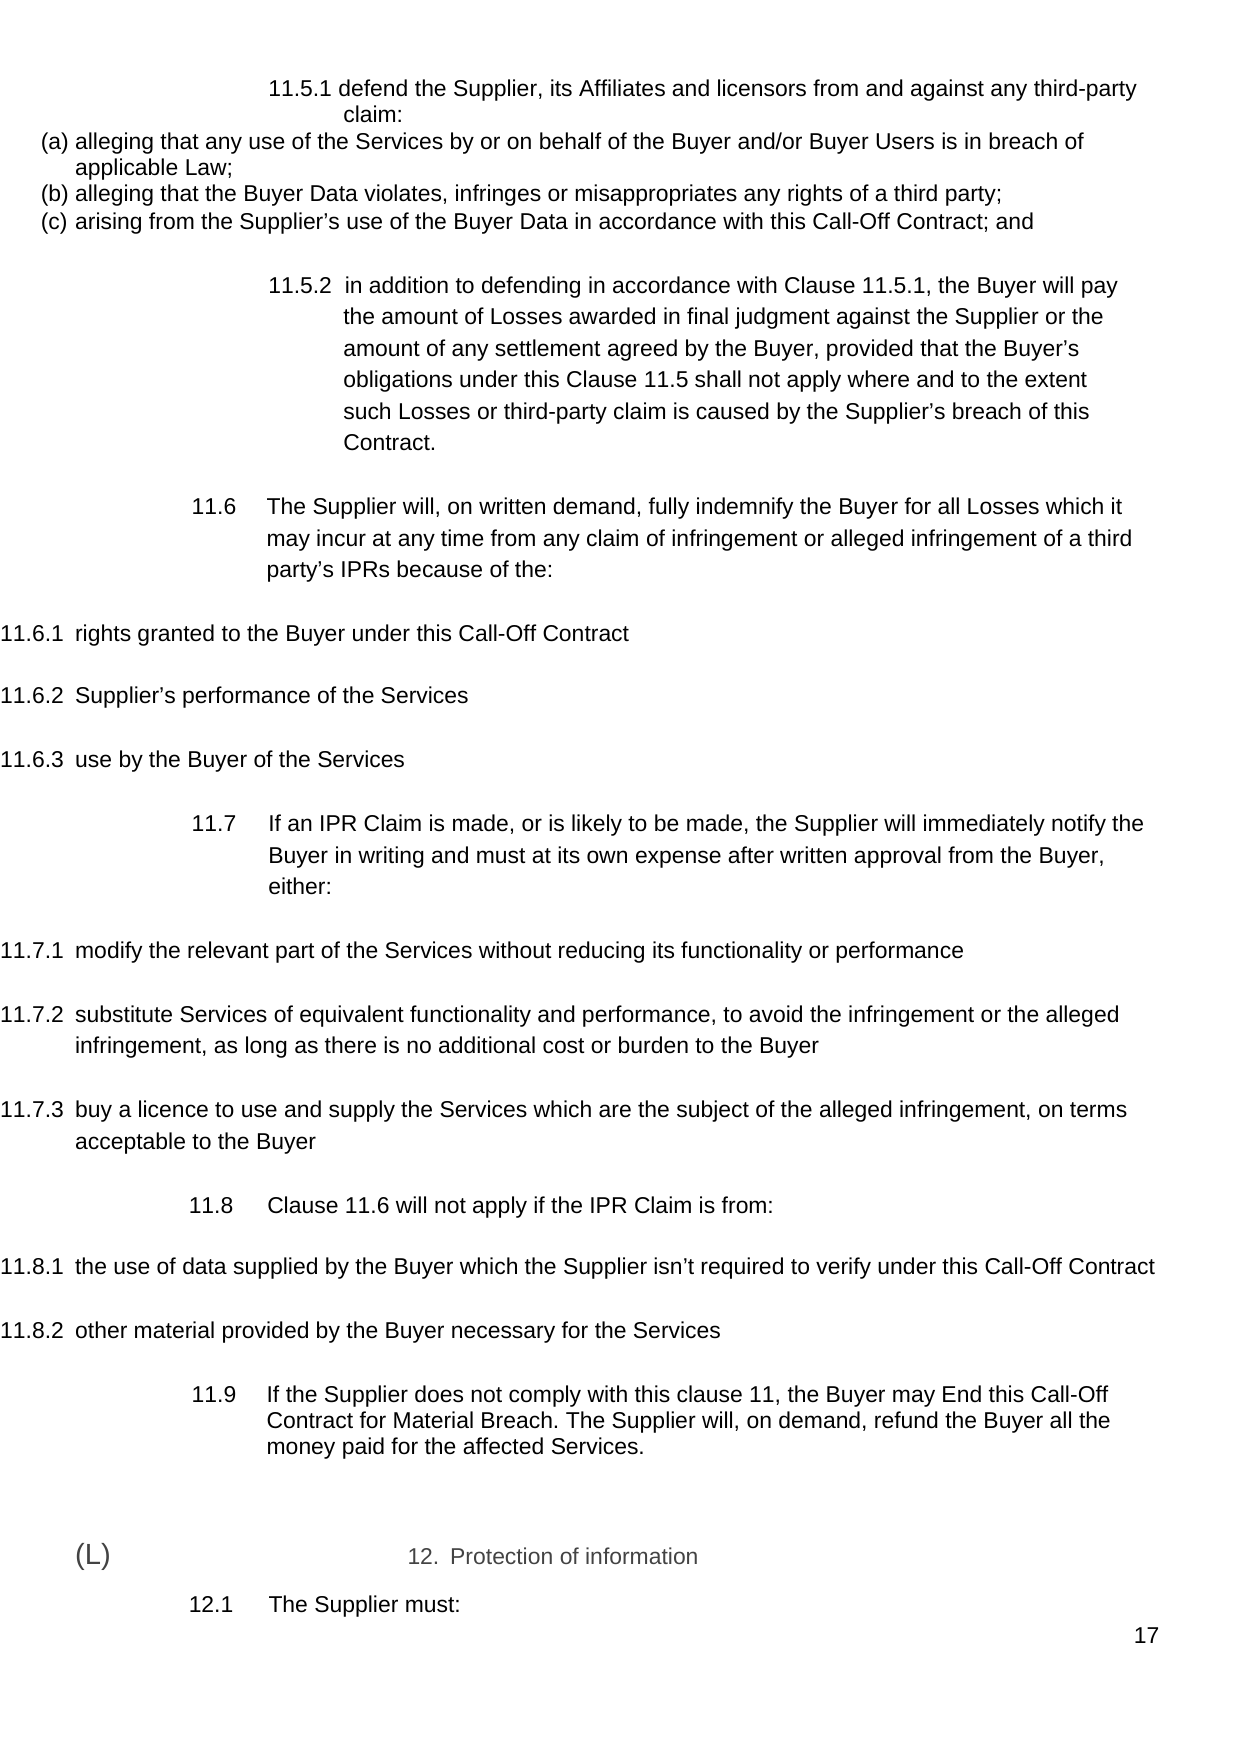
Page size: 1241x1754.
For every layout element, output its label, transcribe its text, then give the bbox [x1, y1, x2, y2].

list use by the Buyer of the Services [0, 746, 1164, 773]
text 11.7 If an IPR Claim is made, or is likely to be made, the Supplier will immediately notify the Buyer in writing and must at its own expense after written approval from the Buyer, either: [191, 810, 1164, 899]
list alleging that any use of the Services by or on behalf of the Buyer and/or Buyer Users is in breach of applicable Law; [41, 128, 1164, 180]
list the use of data supplied by the Buyer which the Supplier isn’t required to verify under this Call-Off Contract [0, 1253, 1164, 1279]
list rights granted to the Buyer under this Call-Off Contract [0, 620, 1164, 647]
list modify the relevant part of the Services without reducing its functionality or performance [0, 937, 1164, 963]
text 12.1 The Supplier must: [75, 1591, 1165, 1617]
list Supplier’s performance of the Services [0, 682, 1164, 709]
list arising from the Supplier’s use of the Buyer Data in accordance with this Call-Off Contract; and [41, 208, 1164, 234]
list alleging that the Buyer Data violates, infringes or misappropriates any rights of a third party; [41, 180, 1164, 207]
list substitute Services of equivalent functionality and performance, to avoid the infringement or the alleged infringement, as long as there is no additional cost or burden to the Buyer [0, 1001, 1164, 1059]
subtitle 12. Protection of information [75, 1537, 1165, 1570]
text 11.8 Clause 11.6 will not apply if the IPR Claim is from: [75, 1192, 1165, 1218]
list buy a licence to use and supply the Services which are the subject of the alleged infringement, on terms acceptable to the Buyer [0, 1096, 1164, 1154]
text 11.6 The Supplier will, on written demand, fully indemnify the Buyer for all Losses which it may incur at any time from any claim of infringement or alleged infringement of a third party’s IPRs because of the: [191, 493, 1164, 583]
text 11.5.1 defend the Supplier, its Affiliates and licensors from and against any third-party claim: [268, 75, 1164, 128]
list other material provided by the Buyer necessary for the Services [0, 1317, 1164, 1343]
text 11.5.2 in addition to defending in accordance with Clause 11.5.1, the Buyer will pay the amount of Losses awarded in final judgment against the Supplier or the amount of any settlement agreed by the Buyer, provided that the Buyer’s obligations under this Clause 11.5 shall not apply where and to the extent such Losses or third-party claim is caused by the Supplier’s breach of this Contract. [268, 272, 1142, 456]
text 11.9 If the Supplier does not comply with this clause 11, the Buyer may End this Call-Off Contract for Material Breach. The Supplier will, on demand, refund the Buyer all the money paid for the affected Services. [191, 1381, 1164, 1459]
